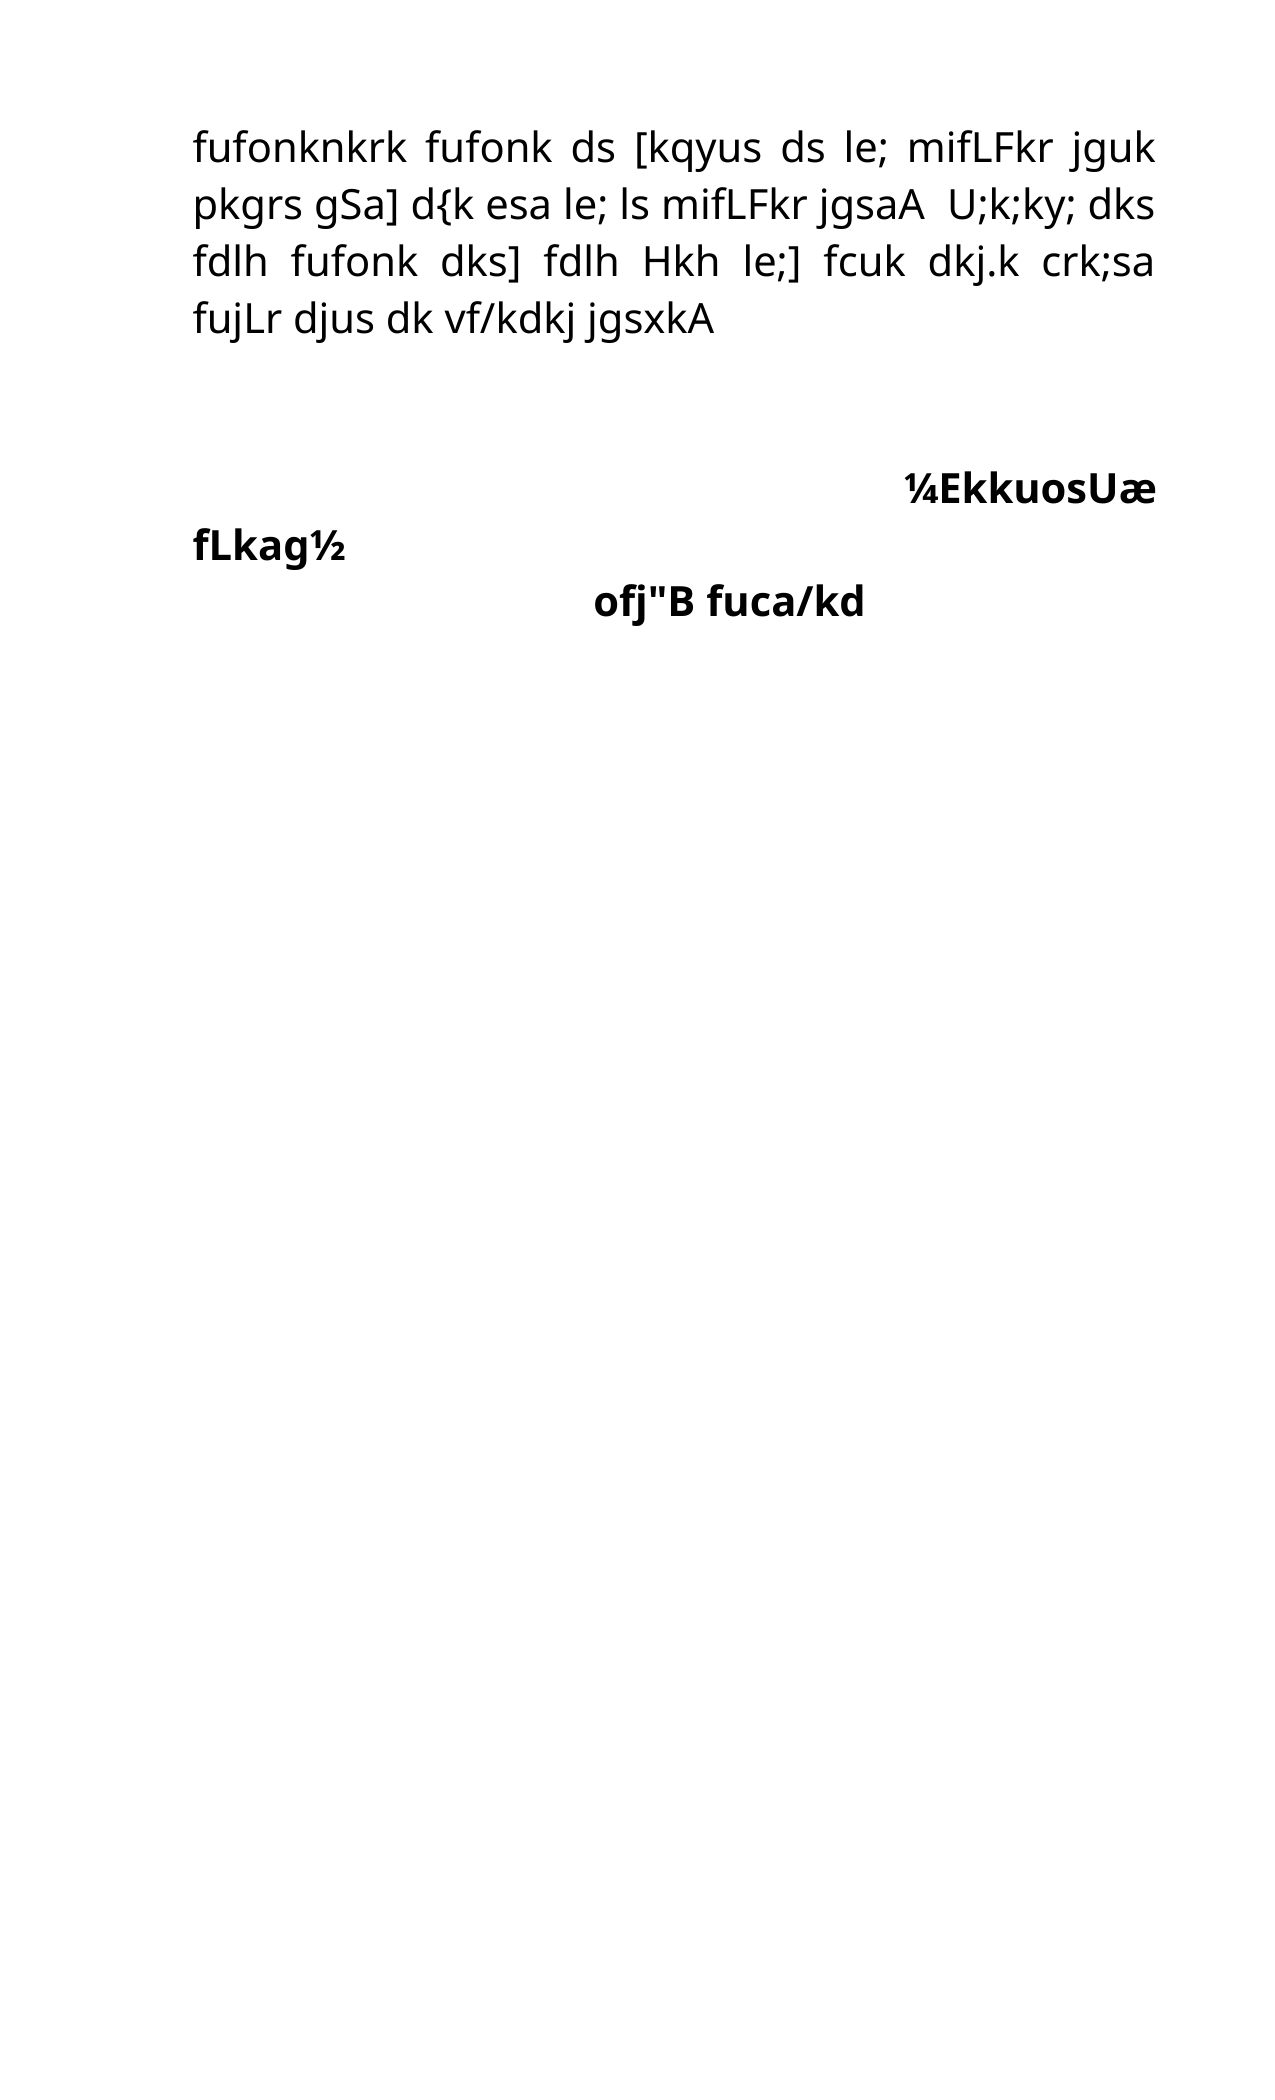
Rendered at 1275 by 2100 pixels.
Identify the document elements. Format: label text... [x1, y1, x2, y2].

text ¼EkkuosUæ fLkag½ [192, 459, 1157, 572]
text fufonknkrk fufonk ds [kqyus ds le; mifLFkr jguk pkgrs gSa] d{k esa le; ls mifLFkr jgsaA U;k;ky; dks fdlh fufonk dks] fdlh Hkh le;] fcuk dkj.k crk;sa fujLr djus dk vf/kdkj jgsxkA [192, 118, 1157, 345]
text ofj"B fuca/kd [192, 572, 1157, 629]
